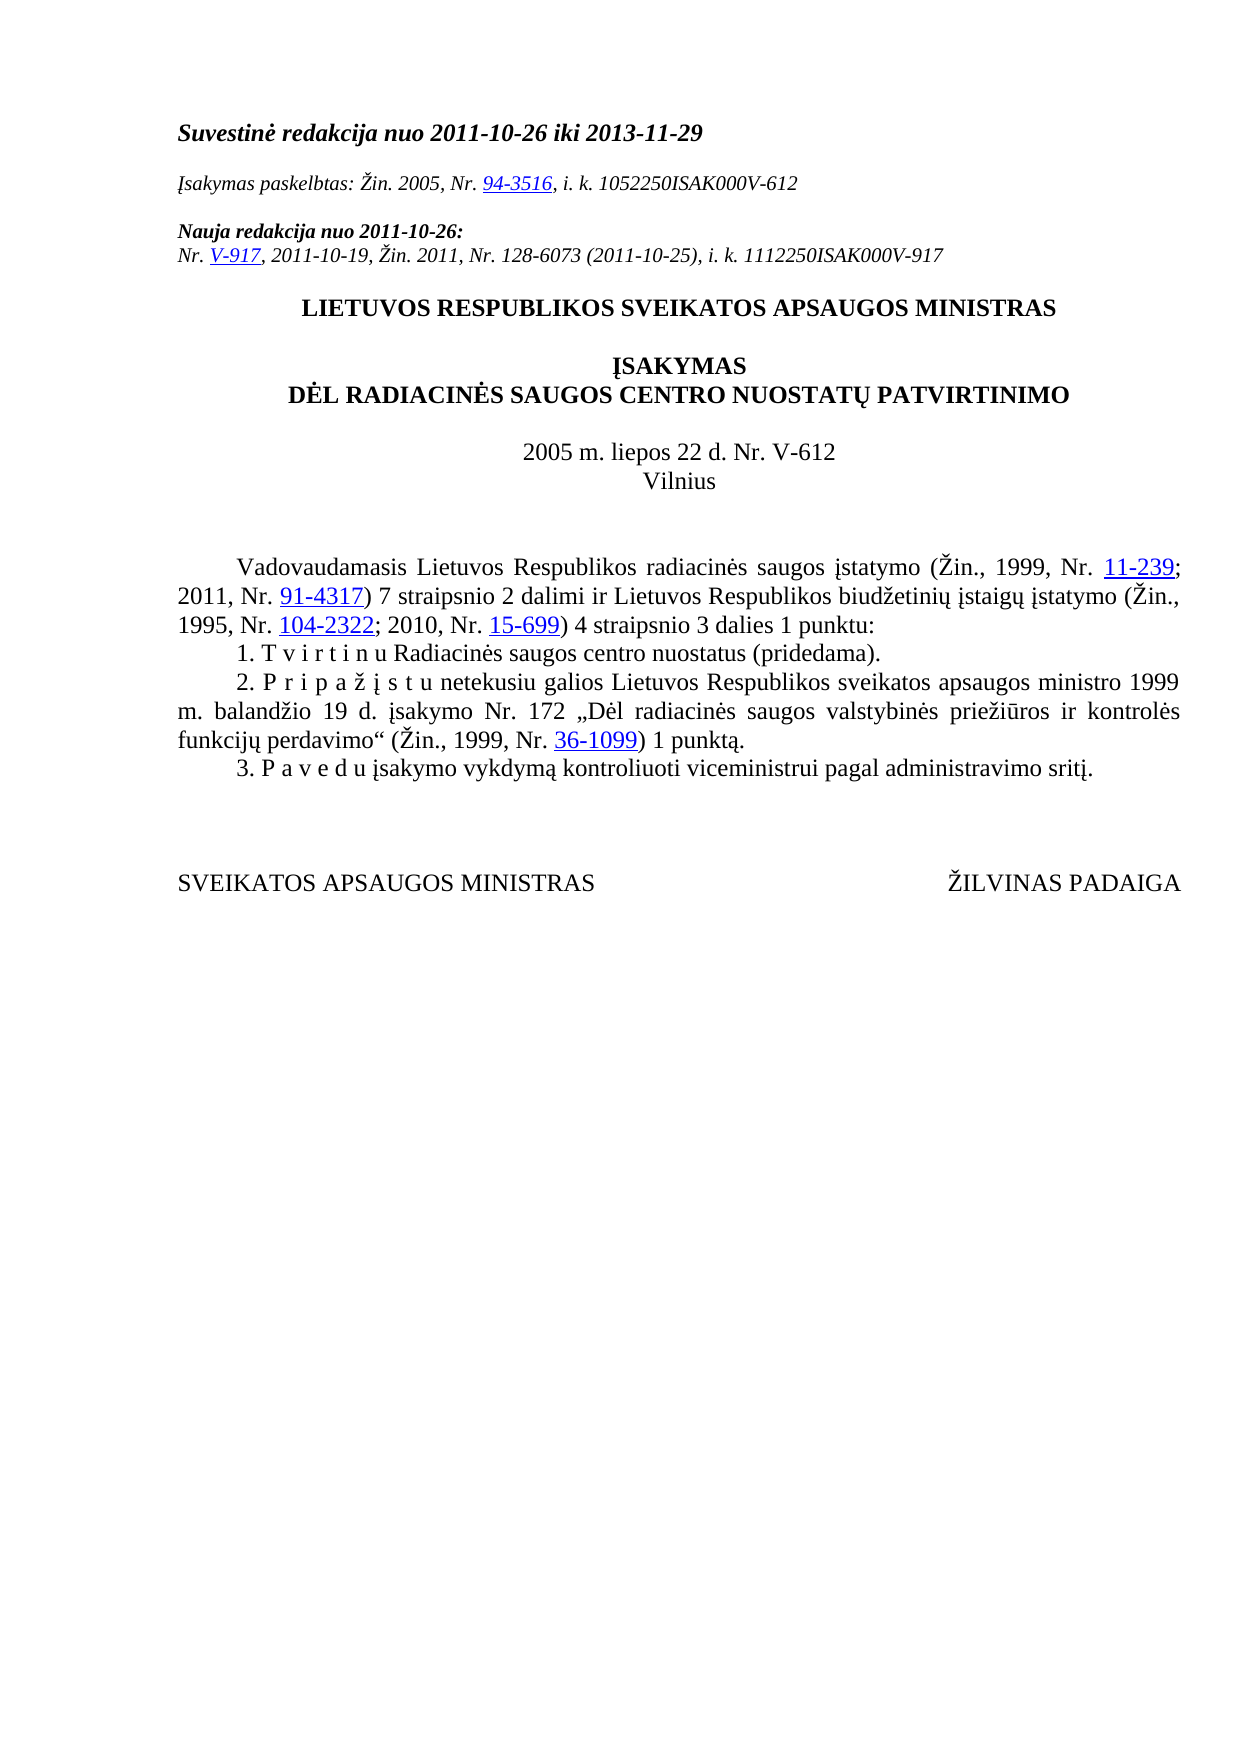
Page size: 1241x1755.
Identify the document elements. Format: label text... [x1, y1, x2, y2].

text 3. P a v e d u įsakymo vykdymą kontroliuoti viceministrui pagal administravimo sritį. [177, 753, 1181, 782]
text Nauja redakcija nuo 2011-10-26: [177, 219, 1181, 243]
text Įsakymas paskelbtas: Žin. 2005, Nr. 94-3516, i. k. 1052250ISAK000V-612 [177, 171, 1181, 195]
text 1. T v i r t i n u Radiacinės saugos centro nuostatus (pridedama). [177, 638, 1181, 667]
text 2005 m. liepos 22 d. Nr. V-612 [177, 437, 1181, 466]
text ĮSAKYMAS [177, 351, 1181, 380]
text 2. P r i p a ž į s t u netekusiu galios Lietuvos Respublikos sveikatos apsaugos ministro 1999 m. balandžio 19 d. įsakymo Nr. 172 „Dėl radiacinės saugos valstybinės priežiūros ir kontrolės funkcijų perdavimo“ (Žin., 1999, Nr. 36-1099) 1 punktą. [177, 667, 1181, 753]
text Nr. V-917, 2011-10-19, Žin. 2011, Nr. 128-6073 (2011-10-25), i. k. 1112250ISAK000V-917 [177, 243, 1181, 267]
text DĖL RADIACINĖS SAUGOS CENTRO NUOSTATŲ PATVIRTINIMO [177, 380, 1181, 408]
text LIETUVOS RESPUBLIKOS SVEIKATOS APSAUGOS MINISTRAS [177, 293, 1181, 322]
text Vadovaudamasis Lietuvos Respublikos radiacinės saugos įstatymo (Žin., 1999, Nr. 11-239; 2011, Nr. 91-4317) 7 straipsnio 2 dalimi ir Lietuvos Respublikos biudžetinių įstaigų įstatymo (Žin., 1995, Nr. 104-2322; 2010, Nr. 15-699) 4 straipsnio 3 dalies 1 punktu: [177, 552, 1181, 638]
text Suvestinė redakcija nuo 2011-10-26 iki 2013-11-29 [177, 118, 1181, 147]
text Vilnius [177, 466, 1181, 495]
text SVEIKATOS APSAUGOS MINISTRAS ŽILVINAS PADAIGA [177, 868, 1181, 897]
